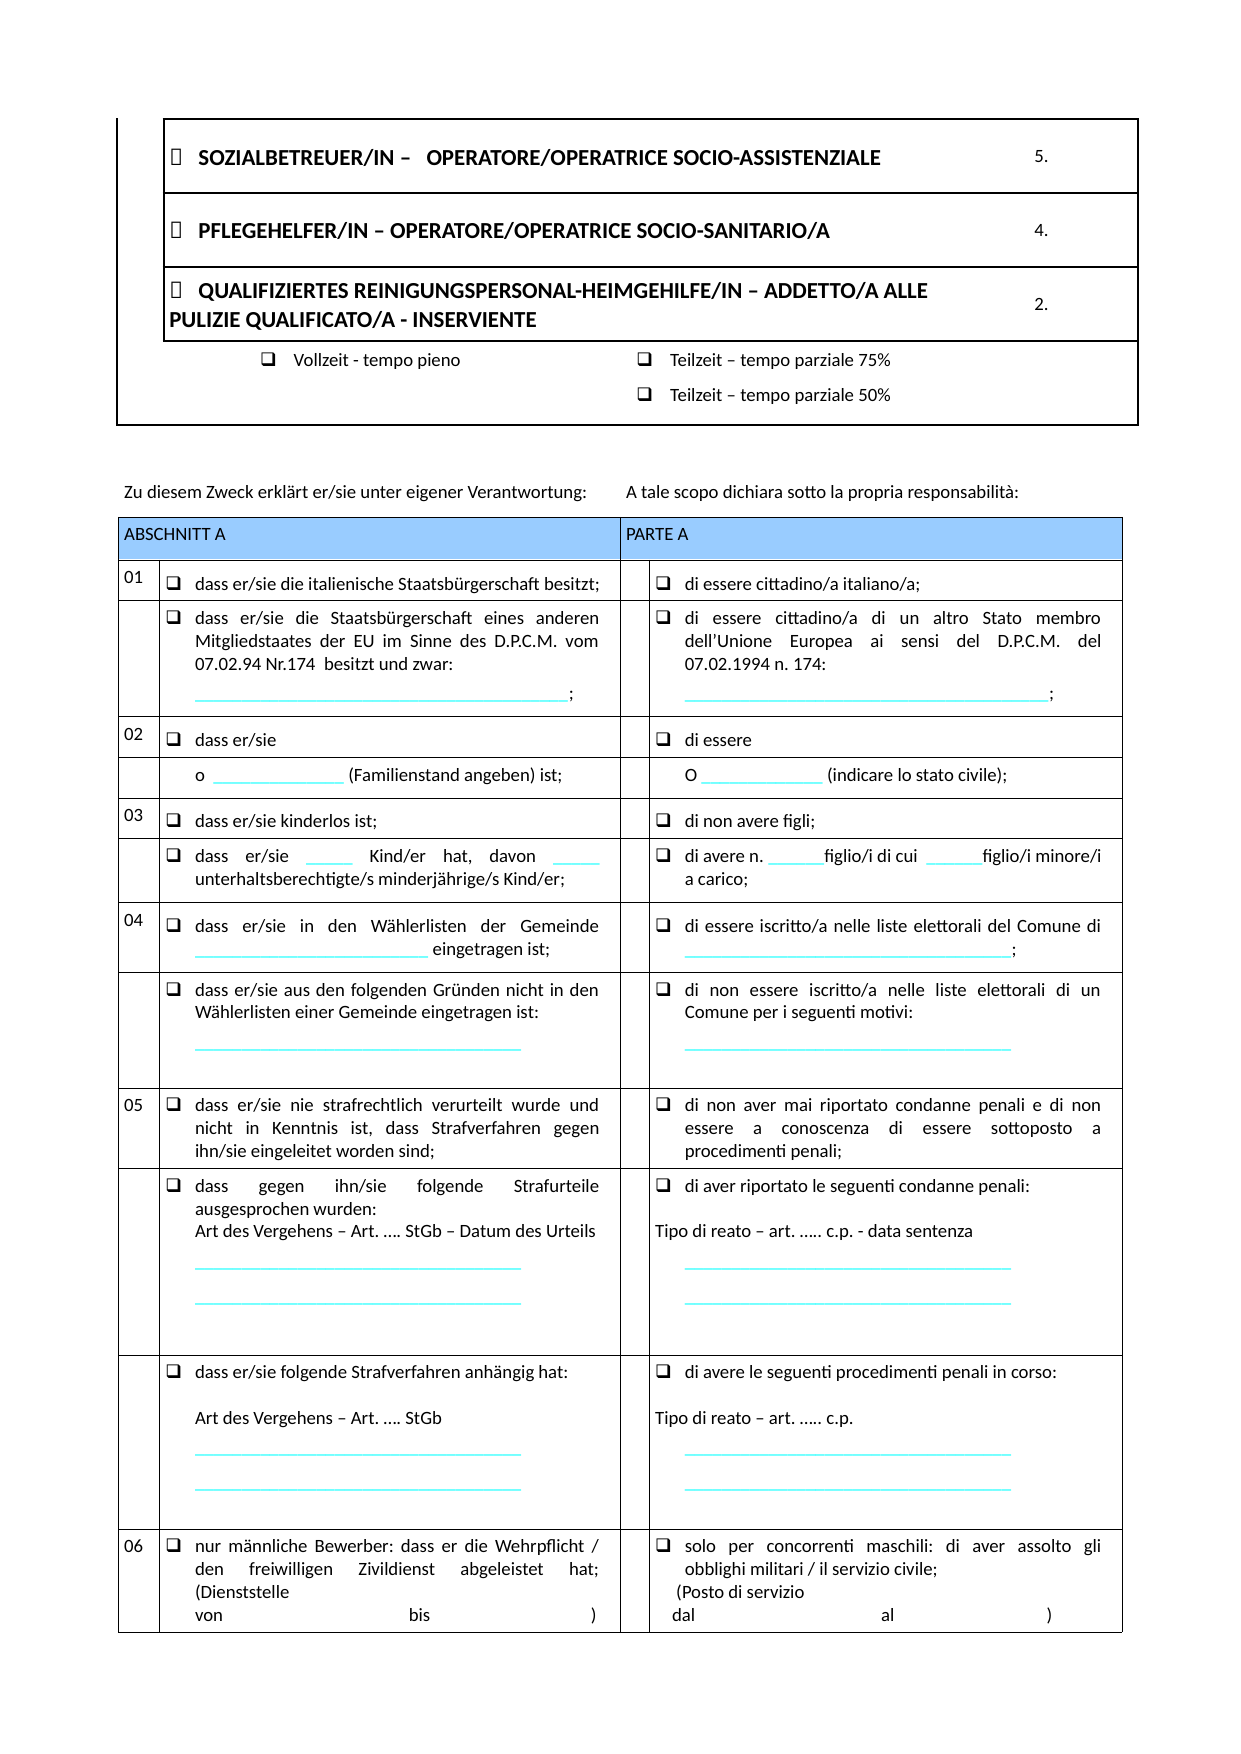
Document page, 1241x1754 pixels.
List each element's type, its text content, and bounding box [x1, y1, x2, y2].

table_cell Teilzeit – tempo parziale 75% Teilzeit – tempo parziale 50% [566, 342, 961, 424]
table_cell o ______________ (Familienstand angeben) ist; [160, 758, 620, 798]
table_cell 2. [961, 268, 1121, 340]
table_cell [949, 194, 961, 266]
table_cell solo per concorrenti maschili: di aver assolto gli obblighi militari / il servizio civile; (Posto di servizio dal al ) [650, 1530, 1122, 1632]
table_cell [621, 1530, 649, 1632]
table_cell 02 [119, 717, 159, 757]
table_cell [621, 1169, 649, 1354]
table_cell dass er/sie [160, 717, 620, 757]
table_cell [621, 601, 649, 716]
table_cell [621, 903, 649, 972]
table_cell 04 [119, 903, 159, 972]
table_cell [118, 266, 163, 340]
table_cell [621, 717, 649, 757]
table_cell di avere n. ______figlio/i di cui ______figlio/i minore/i a carico; [650, 839, 1122, 902]
table_cell [88, 192, 116, 266]
table_cell 06 [119, 1530, 159, 1632]
table_cell dass er/sie _____ Kind/er hat, davon _____ unterhaltsberechtigte/s minderjährige/s Kind/er; [160, 839, 620, 902]
table_cell [621, 799, 649, 838]
table_header [621, 561, 649, 600]
table_cell dass er/sie kinderlos ist; [160, 799, 620, 838]
table_cell di avere le seguenti procedimenti penali in corso: Tipo di reato – art. ….. c.p. ___________________________________ ___________________________________ [650, 1356, 1122, 1528]
table_cell [119, 758, 159, 798]
table_cell dass er/sie die Staatsbürgerschaft eines anderen Mitgliedstaates der EU im Sinne des D.P.C.M. vom 07.02.94 Nr.174 besitzt und zwar: ________________________________________; [160, 601, 620, 716]
table_cell Vollzeit - tempo pieno [164, 342, 566, 424]
table_header di essere cittadino/a italiano/a; [650, 561, 1122, 600]
table_cell [621, 1089, 649, 1168]
table_cell [949, 268, 961, 340]
table_cell dass gegen ihn/sie folgende Strafurteile ausgesprochen wurden: Art des Vergehens – Art. …. StGb – Datum des Urteils ___________________________________ ___________________________________ [160, 1169, 620, 1354]
table_cell di essere [650, 717, 1122, 757]
table_cell [621, 973, 649, 1088]
table_cell ABSCHNITT A [119, 518, 620, 559]
table_cell di non essere iscritto/a nelle liste elettorali di un Comune per i seguenti motivi: ___________________________________ [650, 973, 1122, 1088]
table_cell 05 [119, 1089, 159, 1168]
table_cell [1121, 120, 1137, 192]
table_cell [949, 120, 961, 192]
table_cell [621, 1356, 649, 1528]
table_cell  SOZIALBETREUER/IN – OPERATORE/OPERATRICE SOCIO-ASSISTENZIALE [165, 120, 949, 192]
table_header A tale scopo dichiara sotto la propria responsabilità: [620, 474, 1122, 517]
table_cell [621, 839, 649, 902]
table_cell di aver riportato le seguenti condanne penali: Tipo di reato – art. ….. c.p. - data sentenza ___________________________________ ___________________________________ [650, 1169, 1122, 1354]
table_cell [88, 118, 116, 192]
table_cell di essere iscritto/a nelle liste elettorali del Comune di ___________________________________; [650, 903, 1122, 972]
table_cell [1121, 194, 1137, 266]
table_cell nur männliche Bewerber: dass er die Wehrpflicht / den freiwilligen Zivildienst abgeleistet hat; (Dienststelle von bis ) [160, 1530, 620, 1632]
table_cell [961, 342, 1121, 424]
table_cell [88, 266, 116, 340]
table_cell di non aver mai riportato condanne penali e di non essere a conoscenza di essere sottoposto a procedimenti penali; [650, 1089, 1122, 1168]
table_cell dass er/sie aus den folgenden Gründen nicht in den Wählerlisten einer Gemeinde eingetragen ist: ___________________________________ [160, 973, 620, 1088]
table_cell dass er/sie in den Wählerlisten der Gemeinde _________________________ eingetragen ist; [160, 903, 620, 972]
table_cell [119, 1169, 159, 1354]
table_cell  QUALIFIZIERTES REINIGUNGSPERSONAL-HEIMGEHILFE/IN – ADDETTO/A ALLE PULIZIE QUALIFICATO/A - INSERVIENTE [165, 268, 949, 340]
table_cell di non avere figli; [650, 799, 1122, 838]
table_cell 4. [961, 194, 1121, 266]
table_header Zu diesem Zweck erklärt er/sie unter eigener Verantwortung: [118, 474, 620, 517]
table_cell dass er/sie folgende Strafverfahren anhängig hat: Art des Vergehens – Art. …. StGb ___________________________________ ___________________________________ [160, 1356, 620, 1528]
table_cell dass er/sie nie strafrechtlich verurteilt wurde und nicht in Kenntnis ist, dass Strafverfahren gegen ihn/sie eingeleitet worden sind; [160, 1089, 620, 1168]
table_cell [118, 340, 163, 424]
table_cell 03 [119, 799, 159, 838]
table_cell [1121, 268, 1137, 340]
table_cell di essere cittadino/a di un altro Stato membro dell’Unione Europea ai sensi del D.P.C.M. del 07.02.1994 n. 174: _______________________________________; [650, 601, 1122, 716]
table_cell  PFLEGEHELFER/IN – OPERATORE/OPERATRICE SOCIO-SANITARIO/A [165, 194, 949, 266]
table_cell PARTE A [621, 518, 1122, 559]
table_cell [118, 192, 163, 266]
table_cell [1121, 342, 1137, 424]
table_cell [621, 758, 649, 798]
table_cell [118, 118, 163, 192]
table_cell 5. [961, 120, 1121, 192]
table_cell [119, 601, 159, 716]
table_cell [88, 340, 116, 424]
table_header 01 [119, 561, 159, 600]
table_cell [119, 973, 159, 1088]
table_cell [119, 839, 159, 902]
table_cell [119, 1356, 159, 1528]
table_cell O _____________ (indicare lo stato civile); [650, 758, 1122, 798]
table_header dass er/sie die italienische Staatsbürgerschaft besitzt; [160, 561, 620, 600]
